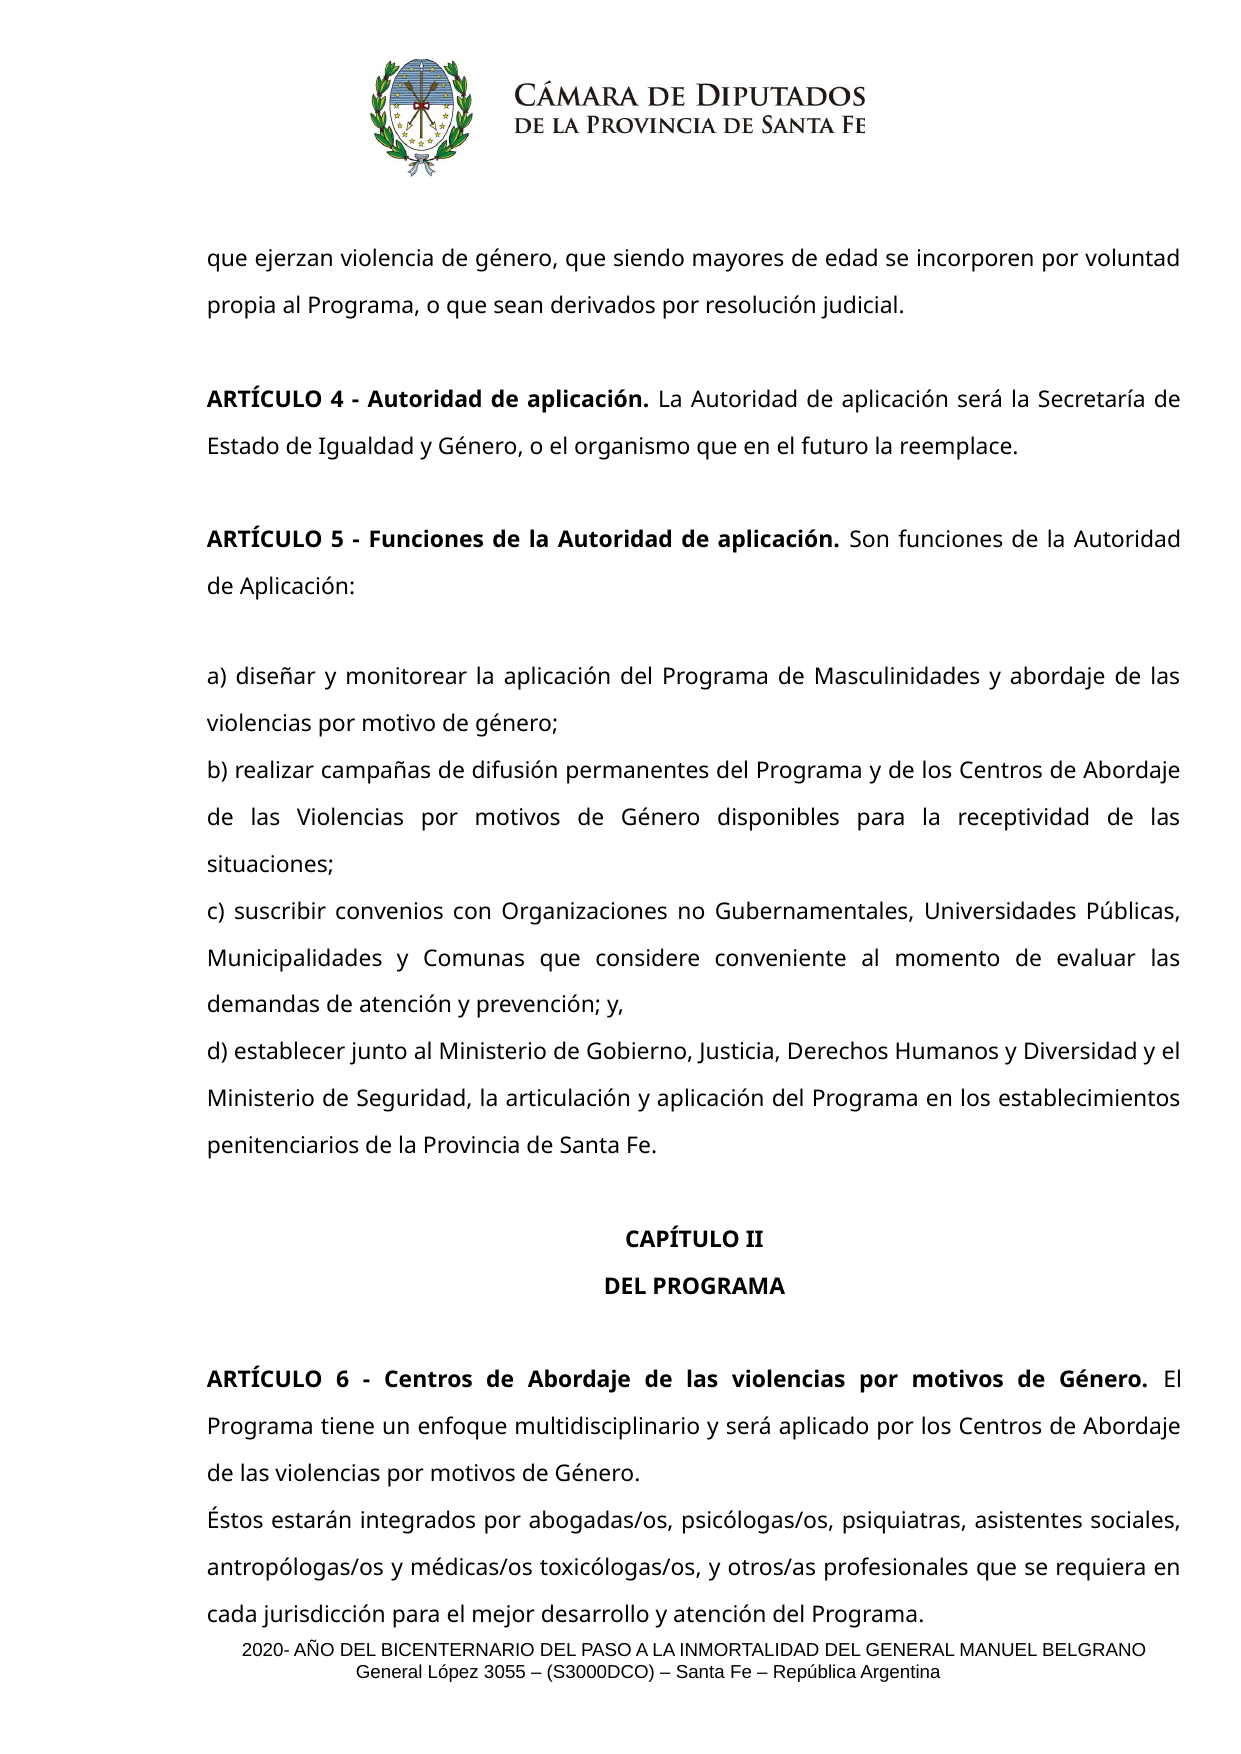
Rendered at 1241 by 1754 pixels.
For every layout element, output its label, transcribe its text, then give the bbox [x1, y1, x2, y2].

text Éstos estarán integrados por abogadas/os, psicólogas/os, psiquiatras, asistentes sociales, antropólogas/os y médicas/os toxicólogas/os, y otros/as profesionales que se requiera en cada jurisdicción para el mejor desarrollo y atención del Programa. [207, 1504, 1182, 1629]
text DEL PROGRAMA [207, 1270, 1182, 1301]
text a) diseñar y monitorear la aplicación del Programa de Masculinidades y abordaje de las violencias por motivo de género; [207, 660, 1182, 738]
text d) establecer junto al Ministerio de Gobierno, Justicia, Derechos Humanos y Diversidad y el Ministerio de Seguridad, la articulación y aplicación del Programa en los establecimientos penitenciarios de la Provincia de Santa Fe. [207, 1035, 1182, 1160]
text c) suscribir convenios con Organizaciones no Gubernamentales, Universidades Públicas, Municipalidades y Comunas que considere conveniente al momento de evaluar las demandas de atención y prevención; y, [207, 895, 1182, 1020]
text CAPÍTULO II [207, 1223, 1182, 1254]
text b) realizar campañas de difusión permanentes del Programa y de los Centros de Abordaje de las Violencias por motivos de Género disponibles para la receptividad de las situaciones; [207, 754, 1182, 879]
text ARTÍCULO 5 - Funciones de la Autoridad de aplicación. Son funciones de la Autoridad de Aplicación: [207, 523, 1182, 602]
text ARTÍCULO 6 - Centros de Abordaje de las violencias por motivos de Género. El Programa tiene un enfoque multidisciplinario y será aplicado por los Centros de Abordaje de las violencias por motivos de Género. [207, 1363, 1182, 1488]
text que ejerzan violencia de género, que siendo mayores de edad se incorporen por voluntad propia al Programa, o que sean derivados por resolución judicial. [207, 242, 1182, 320]
picture [370, 59, 866, 181]
text ARTÍCULO 4 - Autoridad de aplicación. La Autoridad de aplicación será la Secretaría de Estado de Igualdad y Género, o el organismo que en el futuro la reemplace. [207, 383, 1182, 461]
